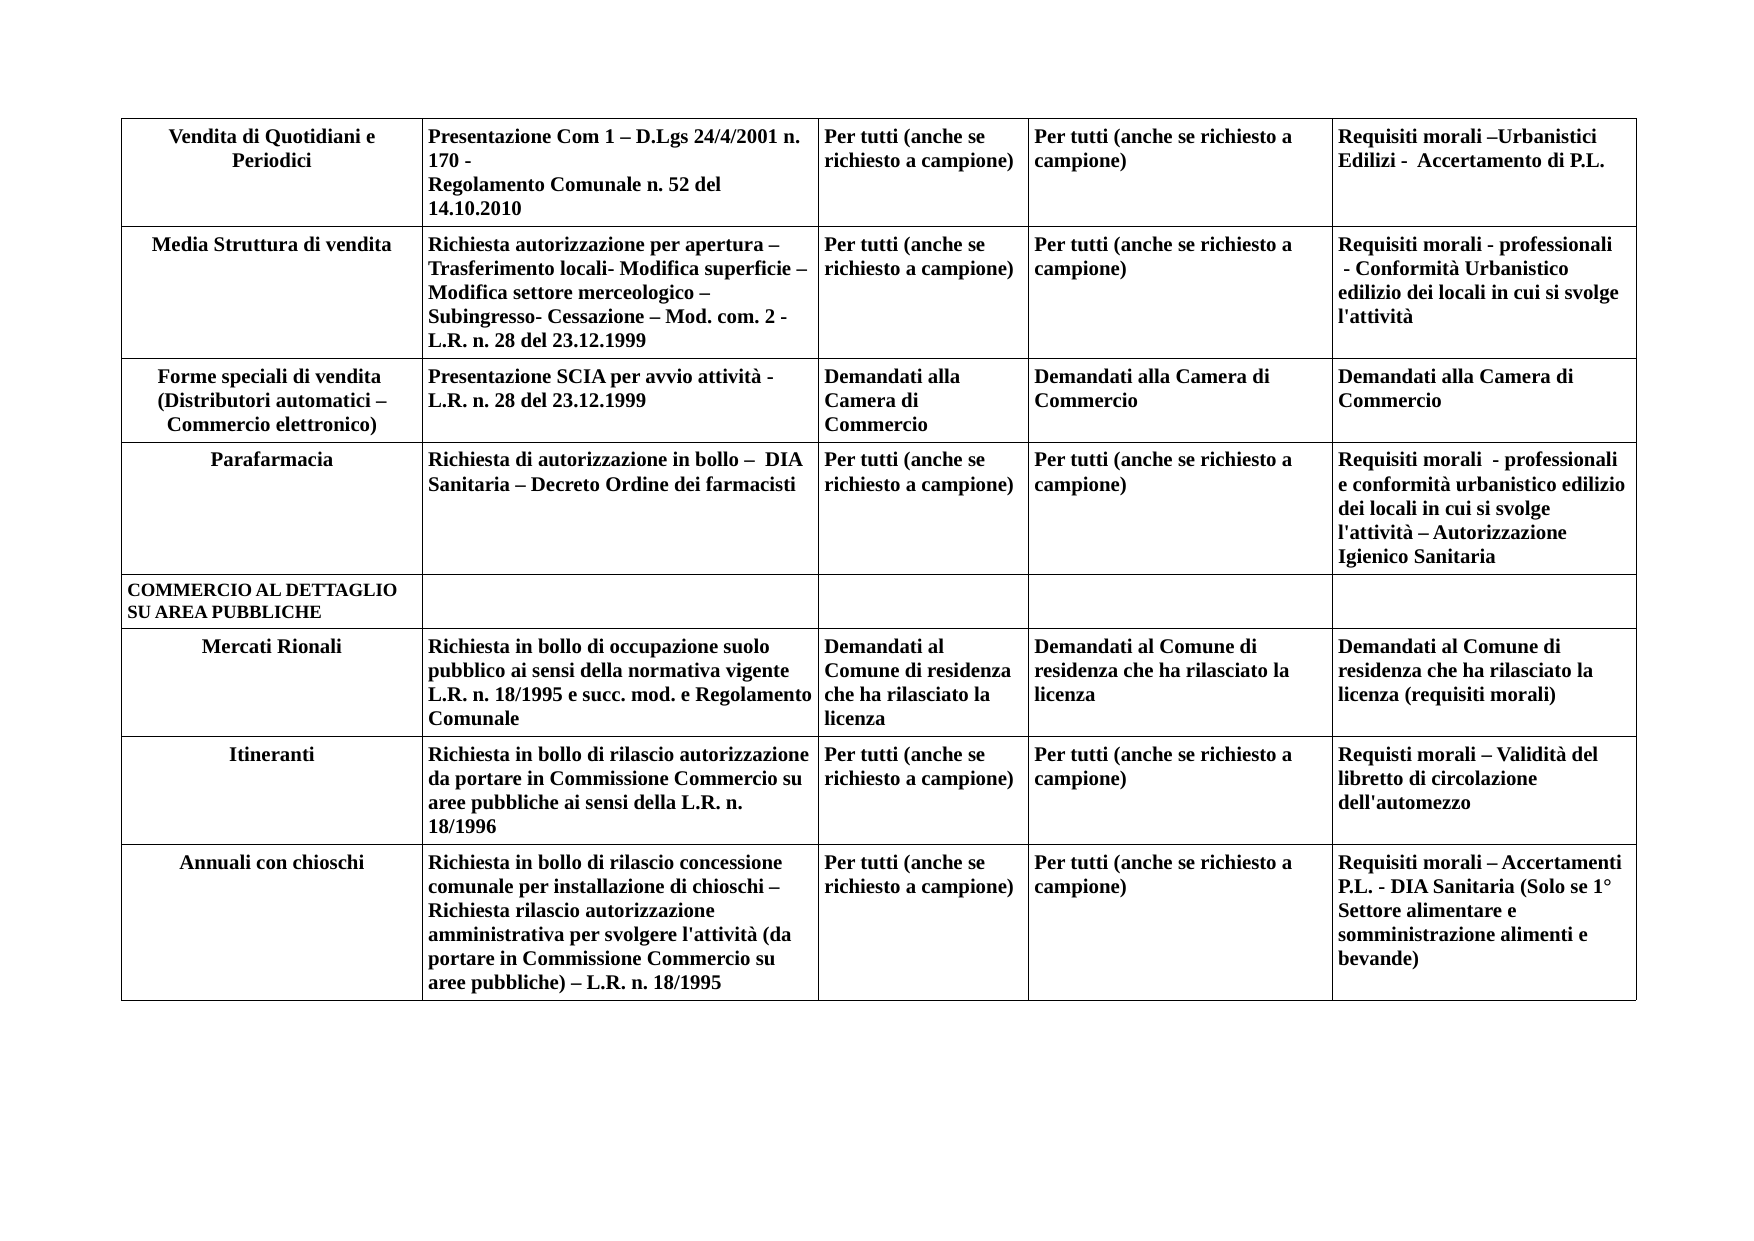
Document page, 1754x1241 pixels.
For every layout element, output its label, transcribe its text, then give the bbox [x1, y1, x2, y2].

table_cell Per tutti (anche se richiesto a campione) [819, 227, 1028, 358]
table_cell Demandati al Comune di residenza che ha rilasciato la licenza [819, 629, 1028, 736]
table_cell Presentazione SCIA per avvio attività - L.R. n. 28 del 23.12.1999 [423, 359, 818, 442]
table_cell [1029, 575, 1332, 628]
table_cell Per tutti (anche se richiesto a campione) [1029, 845, 1332, 1000]
table_cell Media Struttura di vendita [122, 227, 422, 358]
table_cell Demandati alla Camera di Commercio [1333, 359, 1636, 442]
table_cell Parafarmacia [122, 443, 422, 573]
table_cell Richiesta di autorizzazione in bollo – DIA Sanitaria – Decreto Ordine dei farmacisti [423, 443, 818, 573]
table_cell Demandati al Comune di residenza che ha rilasciato la licenza (requisiti morali) [1333, 629, 1636, 736]
table_cell Requisiti morali - professionali - Conformità Urbanistico edilizio dei locali in cui si svolge l'attività [1333, 227, 1636, 358]
table_cell Per tutti (anche se richiesto a campione) [1029, 443, 1332, 573]
table_cell Annuali con chioschi [122, 845, 422, 1000]
table_cell Per tutti (anche se richiesto a campione) [1029, 737, 1332, 844]
table_cell Demandati alla Camera di Commercio [1029, 359, 1332, 442]
table_cell Per tutti (anche se richiesto a campione) [819, 845, 1028, 1000]
table_cell Per tutti (anche se richiesto a campione) [1029, 227, 1332, 358]
table_cell Per tutti (anche se richiesto a campione) [819, 737, 1028, 844]
table_cell Per tutti (anche se richiesto a campione) [819, 443, 1028, 573]
table_cell COMMERCIO AL DETTAGLIO SU AREA PUBBLICHE [122, 575, 422, 628]
table_cell Requisti morali – Validità del libretto di circolazione dell'automezzo [1333, 737, 1636, 844]
table_cell [819, 575, 1028, 628]
table_cell Richiesta in bollo di rilascio concessione comunale per installazione di chioschi – Richiesta rilascio autorizzazione amministrativa per svolgere l'attività (da portare in Commissione Commercio su aree pubbliche) – L.R. n. 18/1995 [423, 845, 818, 1000]
table_cell Requisiti morali – Accertamenti P.L. - DIA Sanitaria (Solo se 1° Settore alimentare e somministrazione alimenti e bevande) [1333, 845, 1636, 1000]
table_cell Requisiti morali - professionali e conformità urbanistico edilizio dei locali in cui si svolge l'attività – Autorizzazione Igienico Sanitaria [1333, 443, 1636, 573]
table_cell Forme speciali di vendita (Distributori automatici – Commercio elettronico) [122, 359, 422, 442]
table_cell Vendita di Quotidiani e Periodici [122, 119, 422, 226]
table_cell Per tutti (anche se richiesto a campione) [1029, 119, 1332, 226]
table_cell [1333, 575, 1636, 628]
table_cell Demandati al Comune di residenza che ha rilasciato la licenza [1029, 629, 1332, 736]
table_cell Richiesta in bollo di occupazione suolo pubblico ai sensi della normativa vigente L.R. n. 18/1995 e succ. mod. e Regolamento Comunale [423, 629, 818, 736]
table_cell Itineranti [122, 737, 422, 844]
table_cell Requisiti morali –Urbanistici Edilizi - Accertamento di P.L. [1333, 119, 1636, 226]
table_cell Richiesta autorizzazione per apertura – Trasferimento locali- Modifica superficie – Modifica settore merceologico – Subingresso- Cessazione – Mod. com. 2 - L.R. n. 28 del 23.12.1999 [423, 227, 818, 358]
table_cell [423, 575, 818, 628]
table_cell Richiesta in bollo di rilascio autorizzazione da portare in Commissione Commercio su aree pubbliche ai sensi della L.R. n. 18/1996 [423, 737, 818, 844]
table_cell Demandati alla Camera di Commercio [819, 359, 1028, 442]
table_cell Mercati Rionali [122, 629, 422, 736]
table_cell Per tutti (anche se richiesto a campione) [819, 119, 1028, 226]
table_cell Presentazione Com 1 – D.Lgs 24/4/2001 n. 170 - Regolamento Comunale n. 52 del 14.10.2010 [423, 119, 818, 226]
